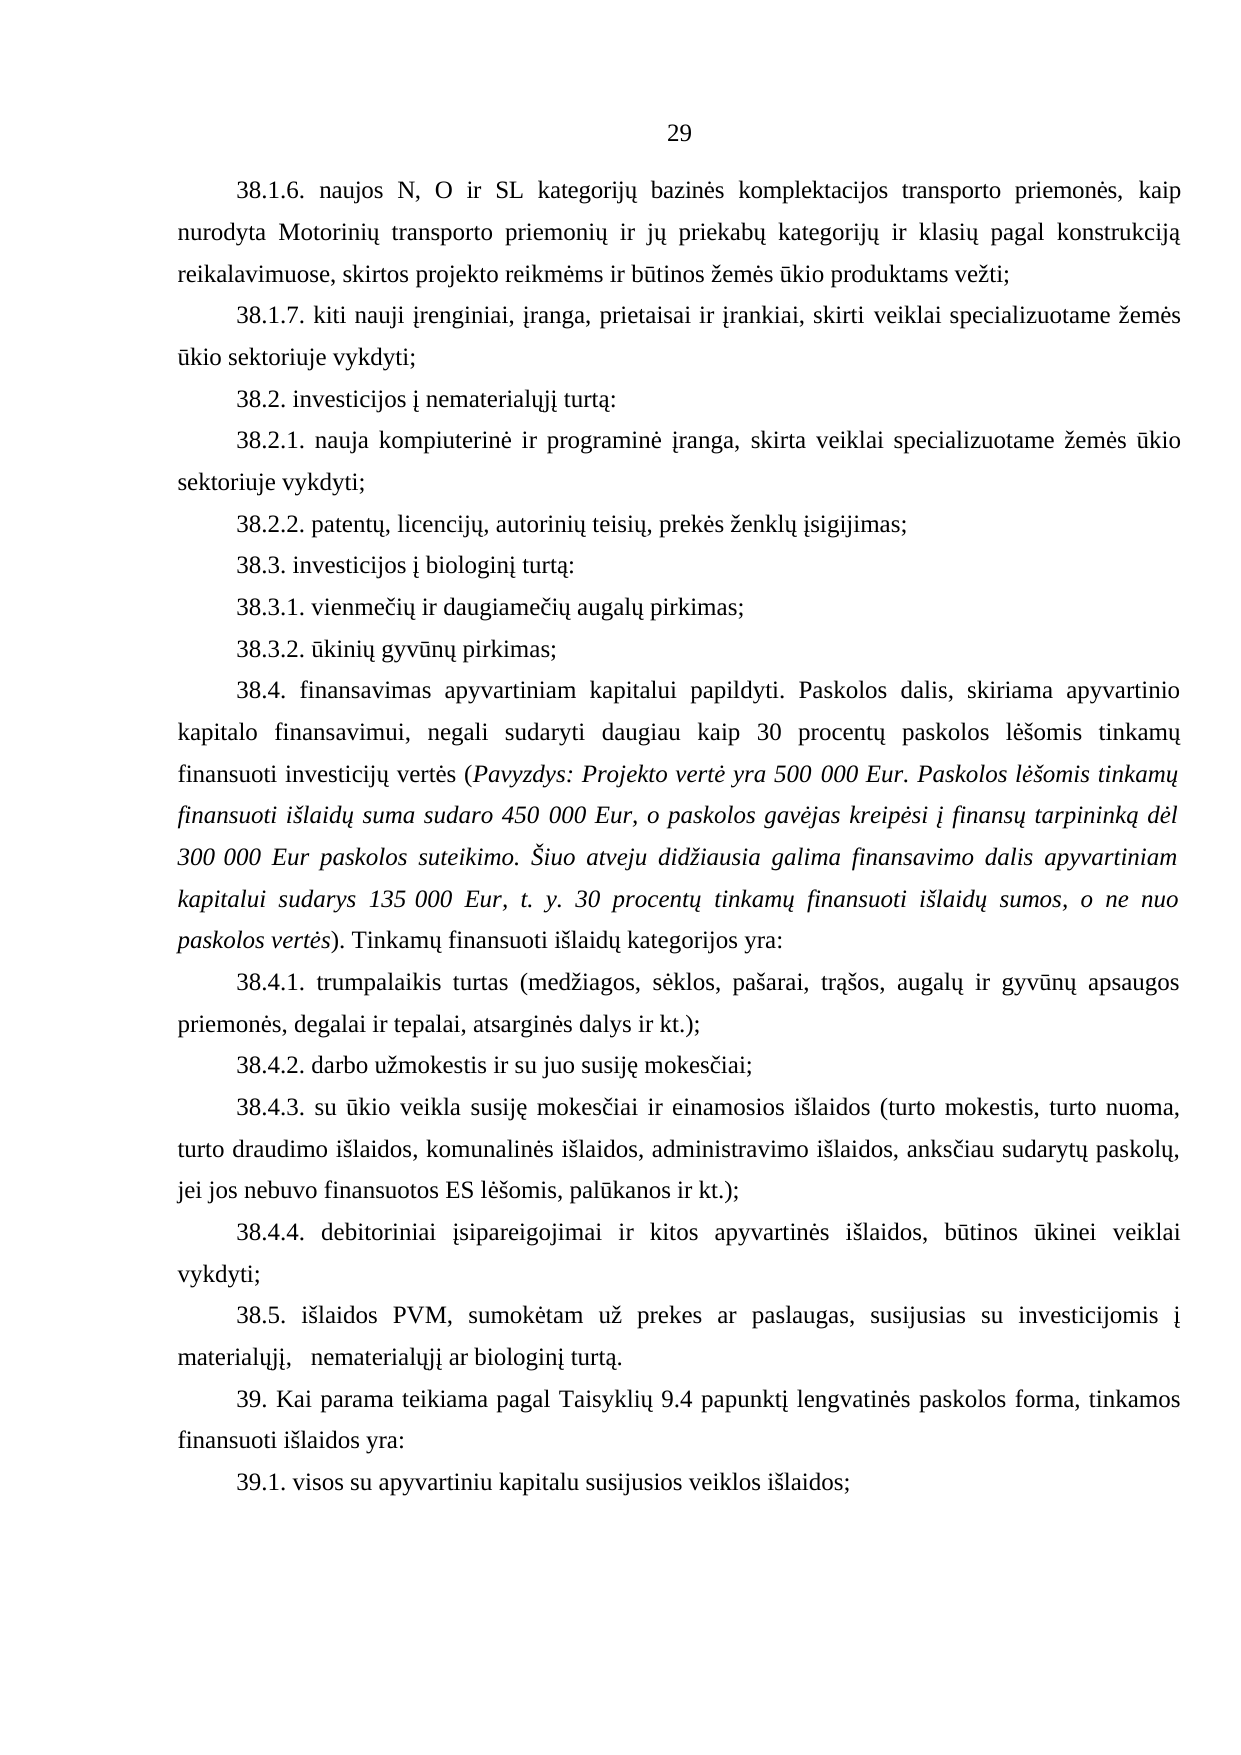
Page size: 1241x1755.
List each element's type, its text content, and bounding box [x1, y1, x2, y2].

text 39. Kai parama teikiama pagal Taisyklių 9.4 papunktį lengvatinės paskolos forma, tinkamos finansuoti išlaidos yra: [177, 1384, 1181, 1454]
text 38.5. išlaidos PVM, sumokėtam už prekes ar paslaugas, susijusias su investicijomis į materialųjį, nematerialųjį ar biologinį turtą. [177, 1301, 1181, 1371]
text 38.1.6. naujos N, O ir SL kategorijų bazinės komplektacijos transporto priemonės, kaip nurodyta Motorinių transporto priemonių ir jų priekabų kategorijų ir klasių pagal konstrukciją reikalavimuose, skirtos projekto reikmėms ir būtinos žemės ūkio produktams vežti; [177, 176, 1181, 288]
text 38.2. investicijos į nematerialųjį turtą: [177, 384, 1181, 413]
text 38.3.2. ūkinių gyvūnų pirkimas; [177, 634, 1181, 663]
text 38.1.7. kiti nauji įrenginiai, įranga, prietaisai ir įrankiai, skirti veiklai specializuotame žemės ūkio sektoriuje vykdyti; [177, 301, 1181, 371]
text 39.1. visos su apyvartiniu kapitalu susijusios veiklos išlaidos; [177, 1467, 1181, 1496]
text 38.4.4. debitoriniai įsipareigojimai ir kitos apyvartinės išlaidos, būtinos ūkinei veiklai vykdyti; [177, 1217, 1181, 1288]
text 38.2.1. nauja kompiuterinė ir programinė įranga, skirta veiklai specializuotame žemės ūkio sektoriuje vykdyti; [177, 426, 1181, 496]
text 38.4.2. darbo užmokestis ir su juo susiję mokesčiai; [177, 1051, 1181, 1079]
text 38.2.2. patentų, licencijų, autorinių teisių, prekės ženklų įsigijimas; [177, 509, 1181, 538]
text 38.4.1. trumpalaikis turtas (medžiagos, sėklos, pašarai, trąšos, augalų ir gyvūnų apsaugos priemonės, degalai ir tepalai, atsarginės dalys ir kt.); [177, 967, 1181, 1038]
text 38.3.1. vienmečių ir daugiamečių augalų pirkimas; [177, 592, 1181, 621]
text 38.3. investicijos į biologinį turtą: [177, 551, 1181, 579]
text 38.4. finansavimas apyvartiniam kapitalui papildyti. Paskolos dalis, skiriama apyvartinio kapitalo finansavimui, negali sudaryti daugiau kaip 30 procentų paskolos lėšomis tinkamų finansuoti investicijų vertės (Pavyzdys: Projekto vertė yra 500 000 Eur. Paskolos lėšomis tinkamų finansuoti išlaidų suma sudaro 450 000 Eur, o paskolos gavėjas kreipėsi į finansų tarpininką dėl 300 000 Eur paskolos suteikimo. Šiuo atveju didžiausia galima finansavimo dalis apyvartiniam kapitalui sudarys 135 000 Eur, t. y. 30 procentų tinkamų finansuoti išlaidų sumos, o ne nuo paskolos vertės). Tinkamų finansuoti išlaidų kategorijos yra: [177, 676, 1181, 954]
text 38.4.3. su ūkio veikla susiję mokesčiai ir einamosios išlaidos (turto mokestis, turto nuoma, turto draudimo išlaidos, komunalinės išlaidos, administravimo išlaidos, anksčiau sudarytų paskolų, jei jos nebuvo finansuotos ES lėšomis, palūkanos ir kt.); [177, 1092, 1181, 1204]
